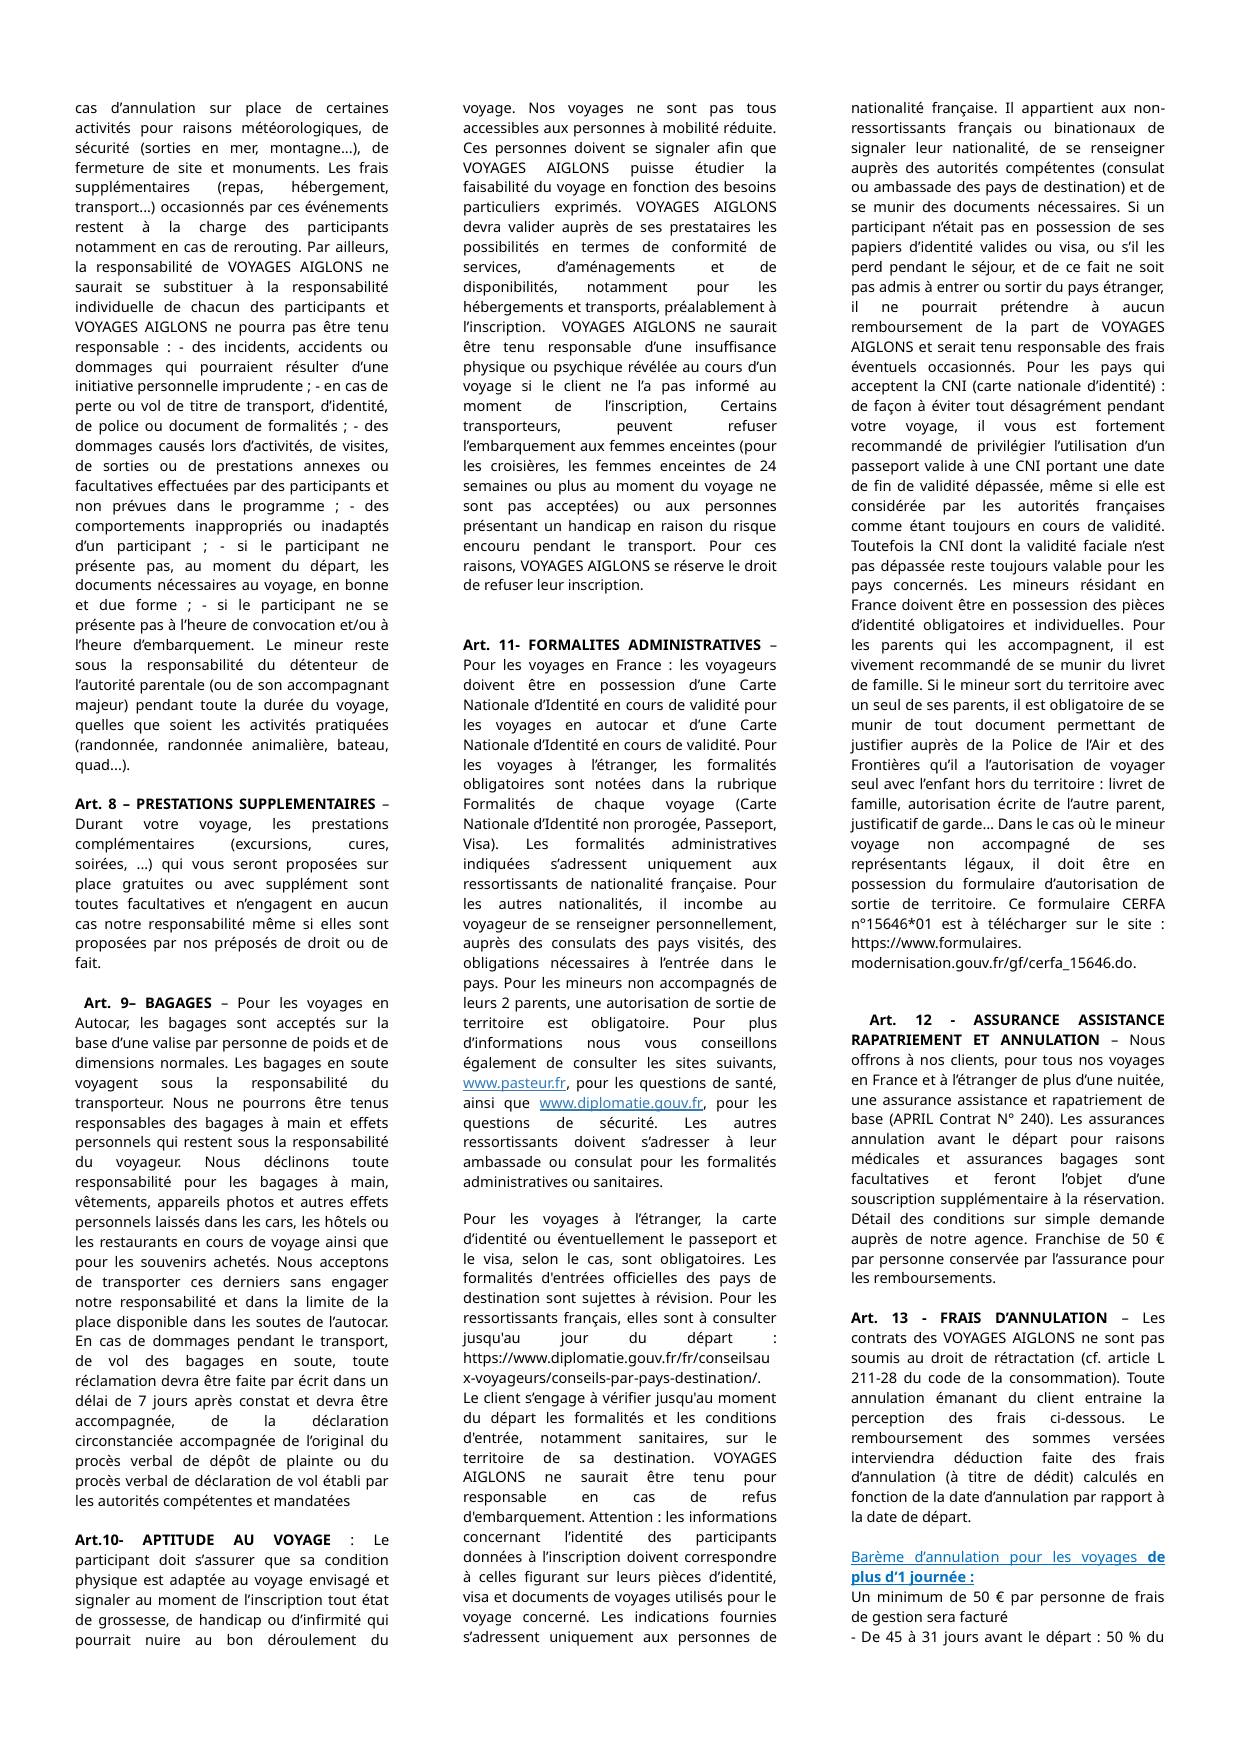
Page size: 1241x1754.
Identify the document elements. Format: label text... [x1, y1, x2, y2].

text cas d’annulation sur place de certaines activités pour raisons météorologiques, de sécurité (sorties en mer, montagne...), de fermeture de site et monuments. Les frais supplémentaires (repas, hébergement, transport...) occasionnés par ces événements restent à la charge des participants notamment en cas de rerouting. Par ailleurs, la responsabilité de VOYAGES AIGLONS ne saurait se substituer à la responsabilité individuelle de chacun des participants et VOYAGES AIGLONS ne pourra pas être tenu responsable : - des incidents, accidents ou dommages qui pourraient résulter d’une initiative personnelle imprudente ; - en cas de perte ou vol de titre de transport, d’identité, de police ou document de formalités ; - des dommages causés lors d’activités, de visites, de sorties ou de prestations annexes ou facultatives effectuées par des participants et non prévues dans le programme ; - des comportements inappropriés ou inadaptés d’un participant ; - si le participant ne présente pas, au moment du départ, les documents nécessaires au voyage, en bonne et due forme ; - si le participant ne se présente pas à l’heure de convocation et/ou à l’heure d’embarquement. Le mineur reste sous la responsabilité du détenteur de l’autorité parentale (ou de son accompagnant majeur) pendant toute la durée du voyage, quelles que soient les activités pratiquées (randonnée, randonnée animalière, bateau, quad...). [75, 98, 389, 774]
text Un minimum de 50 € par personne de frais de gestion sera facturé [851, 1587, 1165, 1626]
text Art.10- APTITUDE AU VOYAGE : Le participant doit s’assurer que sa condition physique est adaptée au voyage envisagé et signaler au moment de l’inscription tout état de grossesse, de handicap ou d’infirmité qui pourrait nuire au bon déroulement du [75, 1530, 389, 1649]
text Pour les voyages à l’étranger, la carte d’identité ou éventuellement le passeport et le visa, selon le cas, sont obligatoires. Les formalités d'entrées officielles des pays de destination sont sujettes à révision. Pour les ressortissants français, elles sont à consulter jusqu'au jour du départ : https://www.diplomatie.gouv.fr/fr/conseilsaux-voyageurs/conseils-par-pays-destination/. Le client s’engage à vérifier jusqu'au moment du départ les formalités et les conditions d'entrée, notamment sanitaires, sur le territoire de sa destination. VOYAGES AIGLONS ne saurait être tenu pour responsable en cas de refus d'embarquement. Attention : les informations concernant l’identité des participants données à l’inscription doivent correspondre à celles figurant sur leurs pièces d’identité, visa et documents de voyages utilisés pour le voyage concerné. Les indications fournies s’adressent uniquement aux personnes de [463, 1209, 777, 1646]
text voyage. Nos voyages ne sont pas tous accessibles aux personnes à mobilité réduite. Ces personnes doivent se signaler afin que VOYAGES AIGLONS puisse étudier la faisabilité du voyage en fonction des besoins particuliers exprimés. VOYAGES AIGLONS devra valider auprès de ses prestataires les possibilités en termes de conformité de services, d’aménagements et de disponibilités, notamment pour les hébergements et transports, préalablement à l’inscription. VOYAGES AIGLONS ne saurait être tenu responsable d’une insuffisance physique ou psychique révélée au cours d’un voyage si le client ne l’a pas informé au moment de l’inscription, Certains transporteurs, peuvent refuser l’embarquement aux femmes enceintes (pour les croisières, les femmes enceintes de 24 semaines ou plus au moment du voyage ne sont pas acceptées) ou aux personnes présentant un handicap en raison du risque encouru pendant le transport. Pour ces raisons, VOYAGES AIGLONS se réserve le droit de refuser leur inscription. [463, 98, 777, 595]
text nationalité française. Il appartient aux non-ressortissants français ou binationaux de signaler leur nationalité, de se renseigner auprès des autorités compétentes (consulat ou ambassade des pays de destination) et de se munir des documents nécessaires. Si un participant n’était pas en possession de ses papiers d’identité valides ou visa, ou s’il les perd pendant le séjour, et de ce fait ne soit pas admis à entrer ou sortir du pays étranger, il ne pourrait prétendre à aucun remboursement de la part de VOYAGES AIGLONS et serait tenu responsable des frais éventuels occasionnés. Pour les pays qui acceptent la CNI (carte nationale d’identité) : de façon à éviter tout désagrément pendant votre voyage, il vous est fortement recommandé de privilégier l’utilisation d’un passeport valide à une CNI portant une date de fin de validité dépassée, même si elle est considérée par les autorités françaises comme étant toujours en cours de validité. Toutefois la CNI dont la validité faciale n’est pas dépassée reste toujours valable pour les pays concernés. Les mineurs résidant en France doivent être en possession des pièces d’identité obligatoires et individuelles. Pour les parents qui les accompagnent, il est vivement recommandé de se munir du livret de famille. Si le mineur sort du territoire avec un seul de ses parents, il est obligatoire de se munir de tout document permettant de justifier auprès de la Police de l’Air et des Frontières qu’il a l’autorisation de voyager seul avec l’enfant hors du territoire : livret de famille, autorisation écrite de l’autre parent, justificatif de garde… Dans le cas où le mineur voyage non accompagné de ses représentants légaux, il doit être en possession du formulaire d’autorisation de sortie de territoire. Ce formulaire CERFA n°15646*01 est à télécharger sur le site : https://www.formulaires. modernisation.gouv.fr/gf/cerfa_15646.do. [851, 98, 1165, 973]
text Art. 12 - ASSURANCE ASSISTANCE RAPATRIEMENT ET ANNULATION – Nous offrons à nos clients, pour tous nos voyages en France et à l’étranger de plus d’une nuitée, une assurance assistance et rapatriement de base (APRIL Contrat N° 240). Les assurances annulation avant le départ pour raisons médicales et assurances bagages sont facultatives et feront l’objet d’une souscription supplémentaire à la réservation. Détail des conditions sur simple demande auprès de notre agence. Franchise de 50 € par personne conservée par l’assurance pour les remboursements. [851, 1010, 1165, 1288]
text Art. 11- FORMALITES ADMINISTRATIVES – Pour les voyages en France : les voyageurs doivent être en possession d’une Carte Nationale d’Identité en cours de validité pour les voyages en autocar et d’une Carte Nationale d’Identité en cours de validité. Pour les voyages à l’étranger, les formalités obligatoires sont notées dans la rubrique Formalités de chaque voyage (Carte Nationale d’Identité non prorogée, Passeport, Visa). Les formalités administratives indiquées s’adressent uniquement aux ressortissants de nationalité française. Pour les autres nationalités, il incombe au voyageur de se renseigner personnellement, auprès des consulats des pays visités, des obligations nécessaires à l’entrée dans le pays. Pour les mineurs non accompagnés de leurs 2 parents, une autorisation de sortie de territoire est obligatoire. Pour plus d’informations nous vous conseillons également de consulter les sites suivants, www.pasteur.fr, pour les questions de santé, ainsi que www.diplomatie.gouv.fr, pour les questions de sécurité. Les autres ressortissants doivent s’adresser à leur ambassade ou consulat pour les formalités administratives ou sanitaires. [463, 635, 777, 1192]
text - De 45 à 31 jours avant le départ : 50 % du [851, 1626, 1165, 1646]
text Barème d’annulation pour les voyages de [851, 1547, 1165, 1564]
text Art. 9– BAGAGES – Pour les voyages en Autocar, les bagages sont acceptés sur la base d’une valise par personne de poids et de dimensions normales. Les bagages en soute voyagent sous la responsabilité du transporteur. Nous ne pourrons être tenus responsables des bagages à main et effets personnels qui restent sous la responsabilité du voyageur. Nous déclinons toute responsabilité pour les bagages à main, vêtements, appareils photos et autres effets personnels laissés dans les cars, les hôtels ou les restaurants en cours de voyage ainsi que pour les souvenirs achetés. Nous acceptons de transporter ces derniers sans engager notre responsabilité et dans la limite de la place disponible dans les soutes de l’autocar. En cas de dommages pendant le transport, de vol des bagages en soute, toute réclamation devra être faite par écrit dans un délai de 7 jours après constat et devra être accompagnée, de la déclaration circonstanciée accompagnée de l’original du procès verbal de dépôt de plainte ou du procès verbal de déclaration de vol établi par les autorités compétentes et mandatées [75, 993, 389, 1510]
text Art. 13 - FRAIS D’ANNULATION – Les contrats des VOYAGES AIGLONS ne sont pas soumis au droit de rétractation (cf. article L 211-28 du code de la consommation). Toute annulation émanant du client entraine la perception des frais ci-dessous. Le remboursement des sommes versées interviendra déduction faite des frais d’annulation (à titre de dédit) calculés en fonction de la date d’annulation par rapport à la date de départ. [851, 1308, 1165, 1527]
text plus d’1 journée : [851, 1565, 1165, 1587]
text Art. 8 – PRESTATIONS SUPPLEMENTAIRES – Durant votre voyage, les prestations complémentaires (excursions, cures, soirées, ...) qui vous seront proposées sur place gratuites ou avec supplément sont toutes facultatives et n’engagent en aucun cas notre responsabilité même si elles sont proposées par nos préposés de droit ou de fait. [75, 794, 389, 973]
